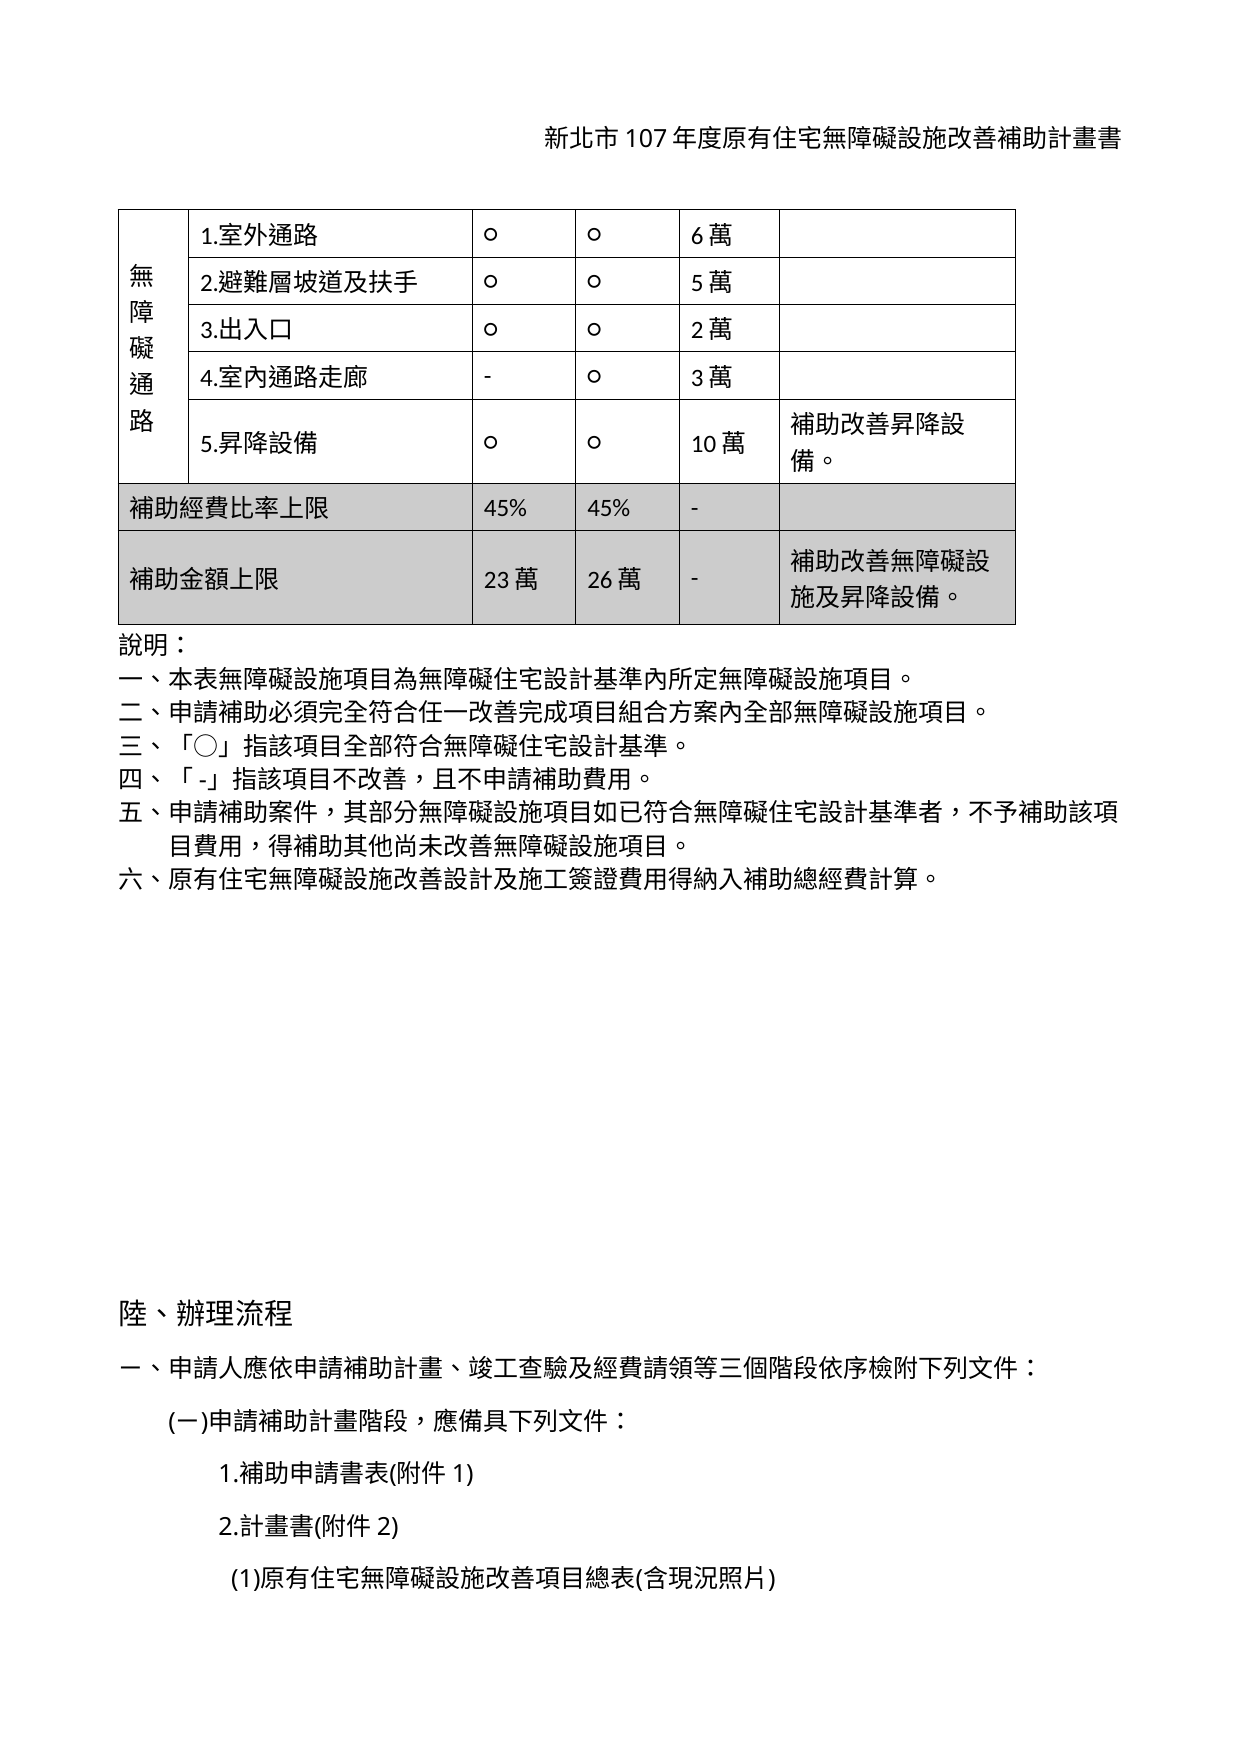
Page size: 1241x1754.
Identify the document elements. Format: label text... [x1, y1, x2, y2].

table_cell 補助經費比率上限 [119, 484, 472, 530]
text ㄧ、申請人應依申請補助計畫、竣工查驗及經費請領等三個階段依序檢附下列文件： [118, 1349, 1122, 1385]
table_cell [780, 210, 1015, 257]
text (1)原有住宅無障礙設施改善項目總表(含現況照片) [218, 1559, 1122, 1595]
text 三、「○」指該項目全部符合無障礙住宅設計基準。 [118, 728, 1128, 762]
table_cell - [473, 352, 575, 398]
table_cell ○ [576, 352, 679, 398]
table_cell 26萬 [576, 531, 679, 624]
table_cell - [680, 531, 779, 624]
table_cell ○ [576, 258, 679, 304]
table_cell ○ [473, 400, 575, 483]
table_cell 45% [576, 484, 679, 530]
table_cell [780, 352, 1015, 398]
table_cell [780, 305, 1015, 351]
table_cell [780, 258, 1015, 304]
table_cell ○ [576, 210, 679, 257]
table_cell 補助改善無障礙設施及昇降設備。 [780, 531, 1015, 624]
text 四、「 -」指該項目不改善，且不申請補助費用。 [118, 762, 1128, 795]
table_cell 5.昇降設備 [189, 400, 472, 483]
table_cell ○ [576, 400, 679, 483]
table_cell 2.避難層坡道及扶手 [189, 258, 472, 304]
text 二、申請補助必須完全符合任一改善完成項目組合方案內全部無障礙設施項目。 [118, 695, 1128, 728]
table_cell ○ [473, 258, 575, 304]
table_cell ○ [576, 305, 679, 351]
table_cell 5萬 [680, 258, 779, 304]
text 一、本表無障礙設施項目為無障礙住宅設計基準內所定無障礙設施項目。 [118, 662, 1128, 695]
table_cell 補助改善昇降設備。 [780, 400, 1015, 483]
text (ㄧ)申請補助計畫階段，應備具下列文件： [168, 1401, 1122, 1438]
text 說明： [118, 625, 1122, 662]
table_cell 4.室內通路走廊 [189, 352, 472, 398]
table_cell 45% [473, 484, 575, 530]
table_cell 2萬 [680, 305, 779, 351]
text 目費用，得補助其他尚未改善無障礙設施項目。 [168, 828, 1128, 862]
table_cell 3.出入口 [189, 305, 472, 351]
text 1.補助申請書表(附件1) [218, 1454, 1122, 1490]
text 六、原有住宅無障礙設施改善設計及施工簽證費用得納入補助總經費計算。 [118, 862, 1128, 895]
table_cell ○ [473, 305, 575, 351]
text 2.計畫書(附件2) [218, 1506, 1122, 1543]
text 五、申請補助案件，其部分無障礙設施項目如已符合無障礙住宅設計基準者，不予補助該項 [118, 795, 1128, 828]
table_cell [780, 484, 1015, 530]
table_cell 23萬 [473, 531, 575, 624]
table_cell 無 障 礙 通 路 [119, 210, 188, 483]
table_cell - [680, 484, 779, 530]
table_cell 補助金額上限 [119, 531, 472, 624]
table_cell 6萬 [680, 210, 779, 257]
table_cell ○ [473, 210, 575, 257]
table_cell 1.室外通路 [189, 210, 472, 257]
text 陸、辦理流程 [118, 1290, 1122, 1333]
table_cell 10萬 [680, 400, 779, 483]
table_cell 3萬 [680, 352, 779, 398]
